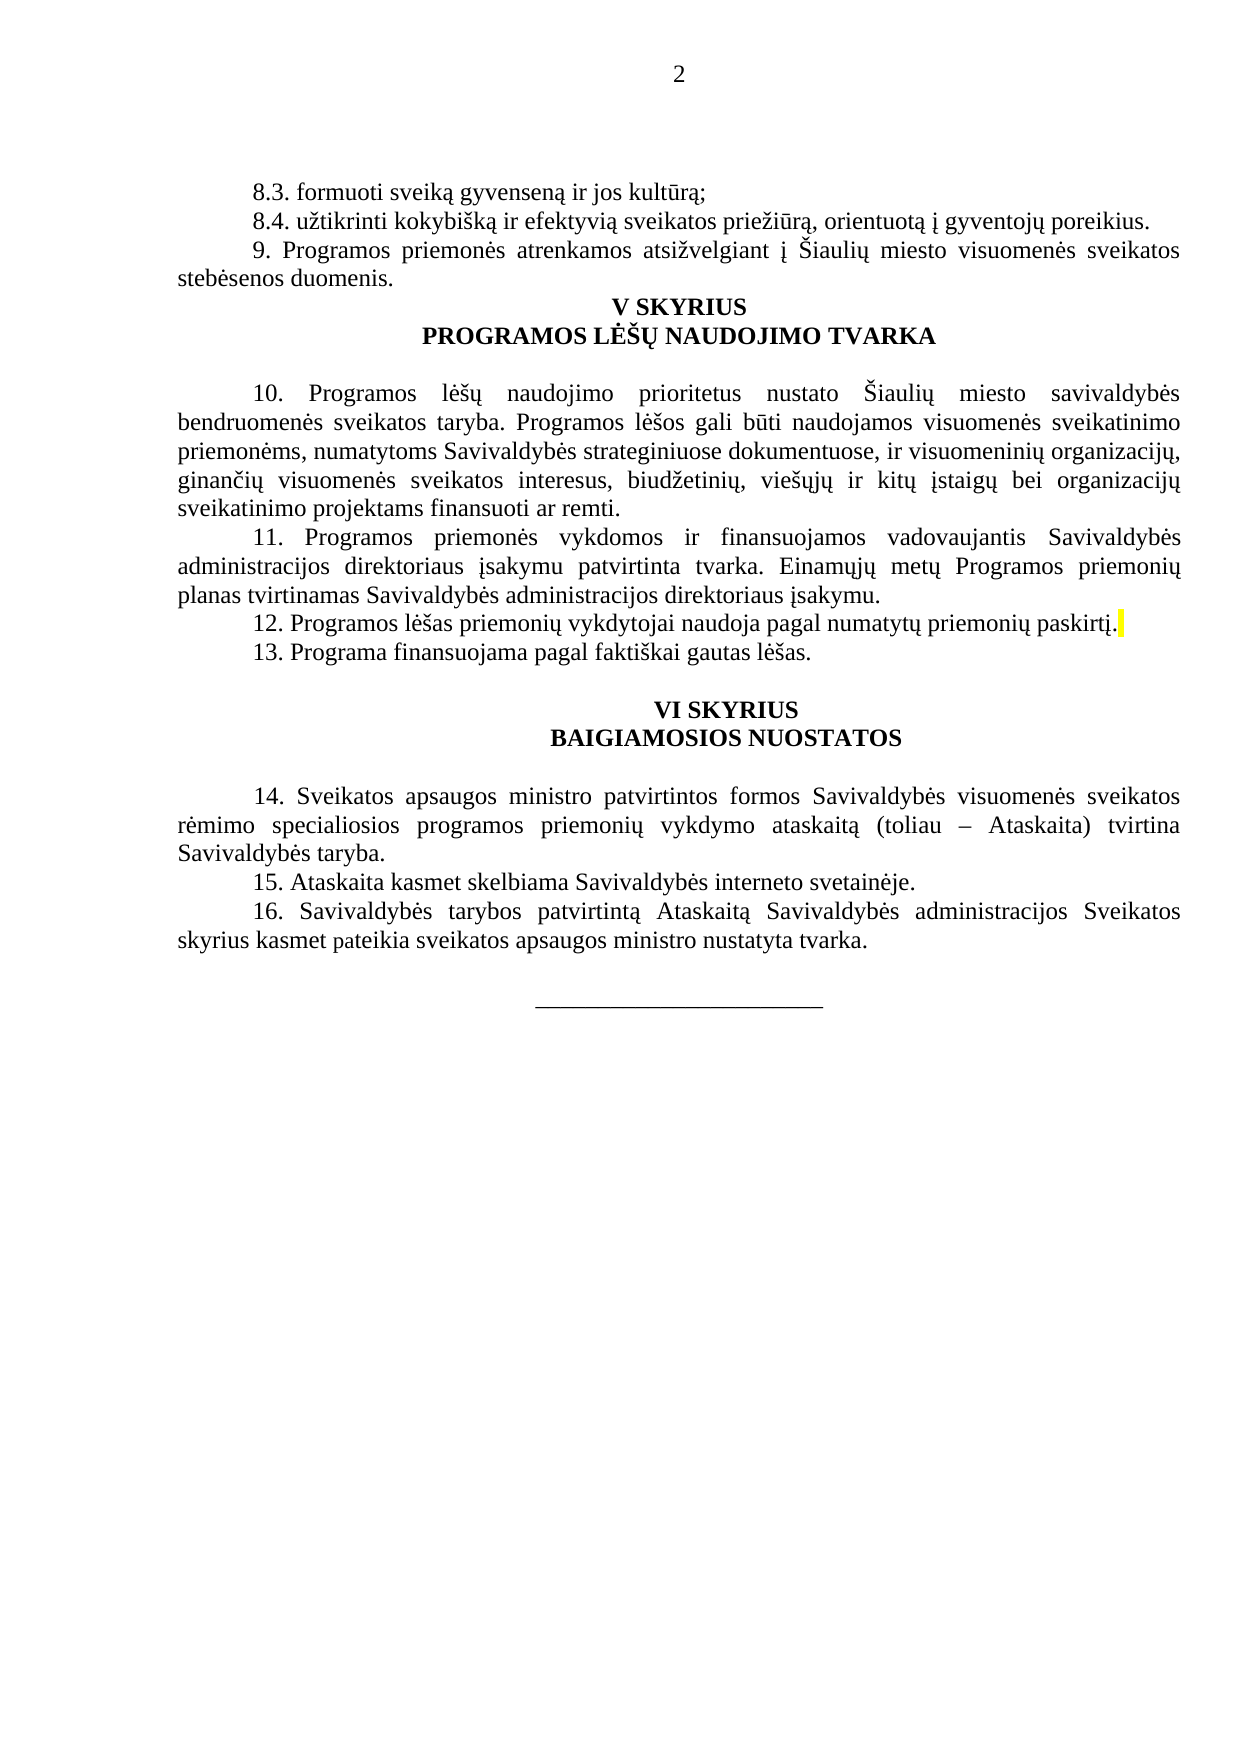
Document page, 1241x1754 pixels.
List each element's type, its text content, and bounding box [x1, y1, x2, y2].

text 15. Ataskaita kasmet skelbiama Savivaldybės interneto svetainėje. [177, 867, 1181, 896]
text 13. Programa finansuojama pagal faktiškai gautas lėšas. [177, 637, 1181, 666]
text 14. Sveikatos apsaugos ministro patvirtintos formos Savivaldybės visuomenės sveikatos rėmimo specialiosios programos priemonių vykdymo ataskaitą (toliau – Ataskaita) tvirtina Savivaldybės taryba. [177, 781, 1181, 867]
text 10. Programos lėšų naudojimo prioritetus nustato Šiaulių miesto savivaldybės bendruomenės sveikatos taryba. Programos lėšos gali būti naudojamos visuomenės sveikatinimo priemonėms, numatytoms Savivaldybės strateginiuose dokumentuose, ir visuomeninių organizacijų, ginančių visuomenės sveikatos interesus, biudžetinių, viešųjų ir kitų įstaigų bei organizacijų sveikatinimo projektams finansuoti ar remti. [177, 378, 1181, 522]
text V SKYRIUS [177, 292, 1181, 321]
text 16. Savivaldybės tarybos patvirtintą Ataskaitą Savivaldybės administracijos Sveikatos skyrius kasmet pateikia sveikatos apsaugos ministro nustatyta tvarka. [177, 896, 1181, 953]
text 12. Programos lėšas priemonių vykdytojai naudoja pagal numatytų priemonių paskirtį. [177, 608, 1181, 637]
text VI SKYRIUS [177, 695, 1181, 723]
text 8.4. užtikrinti kokybišką ir efektyvią sveikatos priežiūrą, orientuotą į gyventojų poreikius. [177, 206, 1181, 235]
text 9. Programos priemonės atrenkamos atsižvelgiant į Šiaulių miesto visuomenės sveikatos stebėsenos duomenis. [177, 235, 1181, 292]
text BAIGIAMOSIOS NUOSTATOS [177, 723, 1181, 752]
text 11. Programos priemonės vykdomos ir finansuojamos vadovaujantis Savivaldybės administracijos direktoriaus įsakymu patvirtinta tvarka. Einamųjų metų Programos priemonių planas tvirtinamas Savivaldybės administracijos direktoriaus įsakymu. [177, 522, 1181, 608]
text _______________________ [177, 982, 1181, 1011]
text 8.3. formuoti sveiką gyvenseną ir jos kultūrą; [177, 177, 1181, 206]
text PROGRAMOS LĖŠŲ NAUDOJIMO TVARKA [177, 321, 1181, 350]
